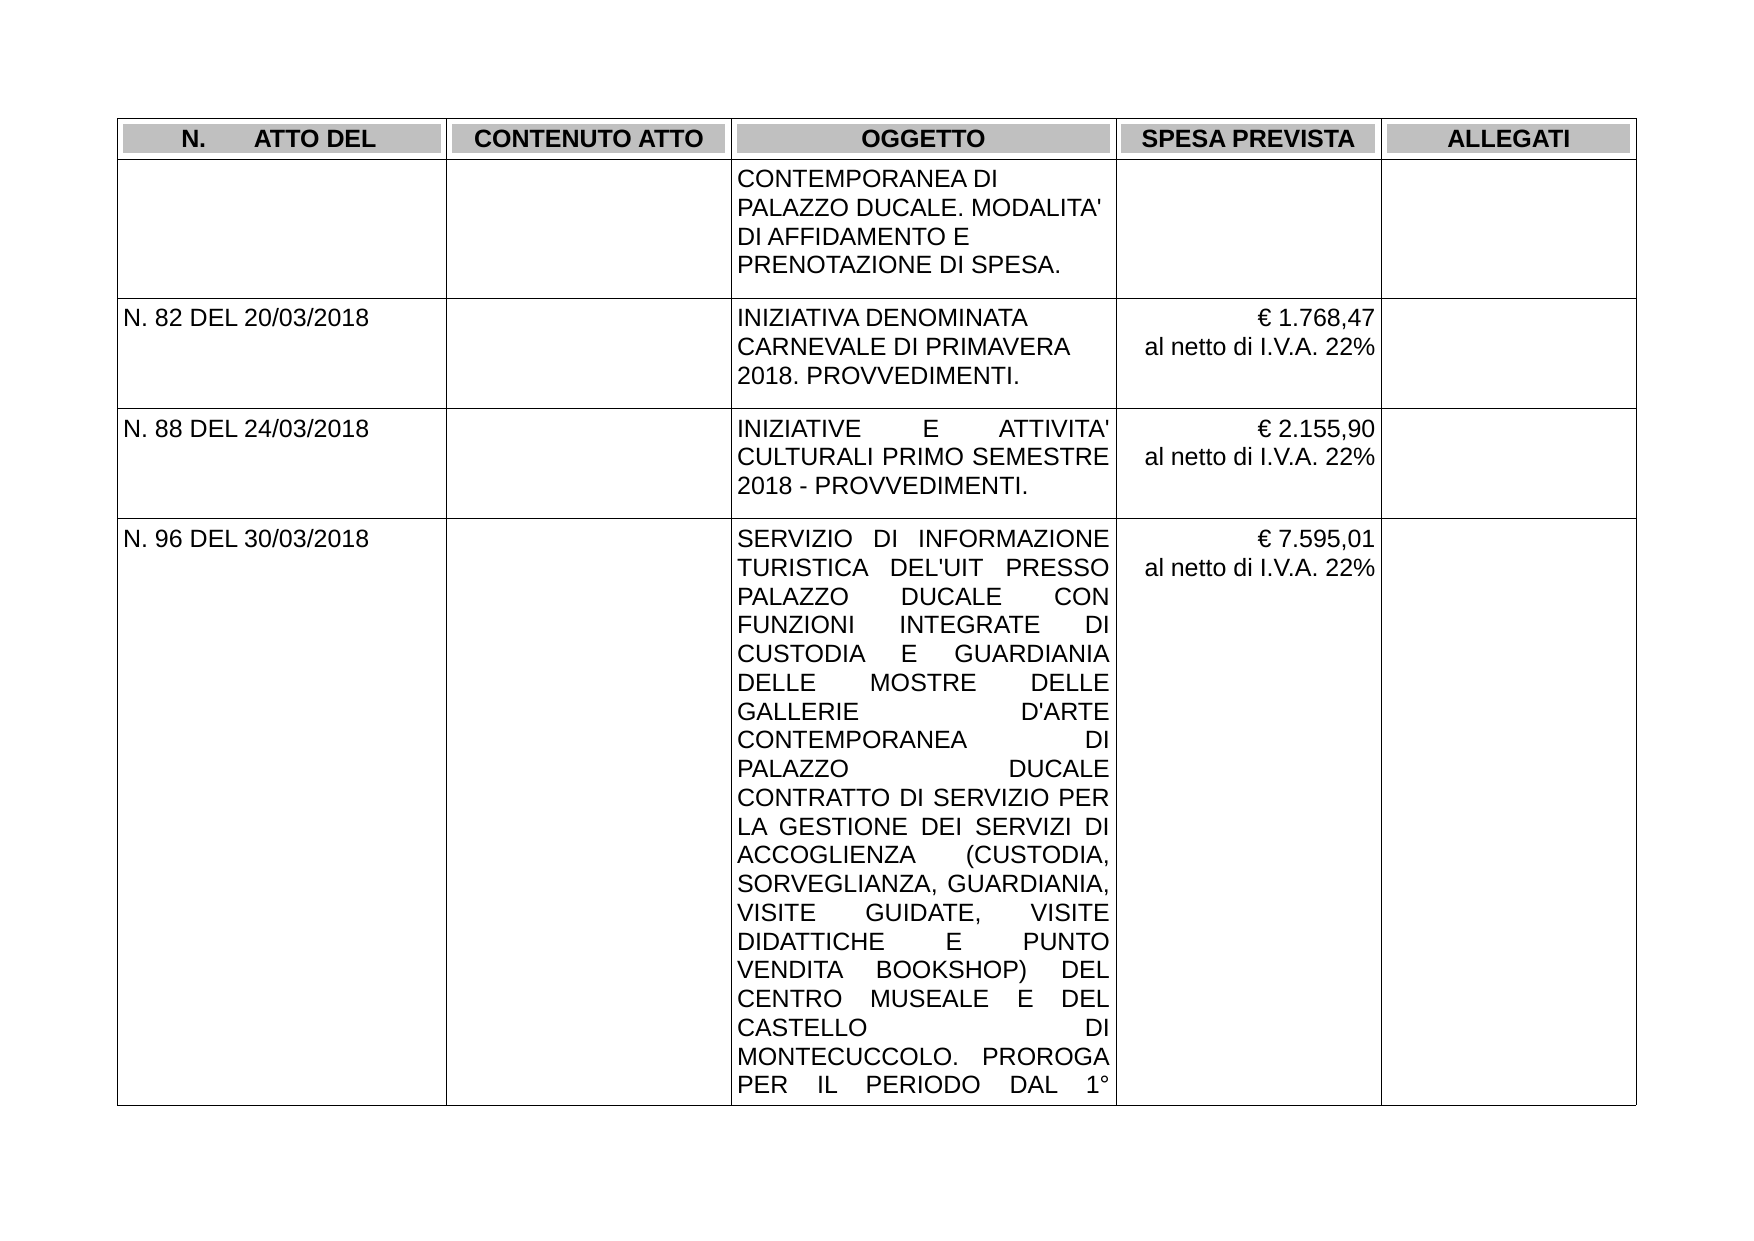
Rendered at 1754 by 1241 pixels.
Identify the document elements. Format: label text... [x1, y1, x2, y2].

table_header N. ATTO DEL [118, 119, 446, 158]
table_cell € 7.595,01 al netto di I.V.A. 22% [1117, 519, 1381, 1105]
table_header SPESA PREVISTA [1117, 119, 1381, 158]
table_cell [447, 519, 731, 1105]
table_cell € 2.155,90 al netto di I.V.A. 22% [1117, 409, 1381, 518]
table_cell € 1.768,47 al netto di I.V.A. 22% [1117, 299, 1381, 408]
table_cell [1382, 519, 1636, 1105]
table_cell SERVIZIO DI INFORMAZIONE TURISTICA DEL'UIT PRESSO PALAZZO DUCALE CON FUNZIONI INTEGRATE DI CUSTODIA E GUARDIANIA DELLE MOSTRE DELLE GALLERIE D'ARTE CONTEMPORANEA DI PALAZZO DUCALE CONTRATTO DI SERVIZIO PER LA GESTIONE DEI SERVIZI DI ACCOGLIENZA (CUSTODIA, SORVEGLIANZA, GUARDIANIA, VISITE GUIDATE, VISITE DIDATTICHE E PUNTO VENDITA BOOKSHOP) DEL CENTRO MUSEALE E DEL CASTELLO DI MONTECUCCOLO. PROROGA PER IL PERIODO DAL 1° [732, 519, 1116, 1105]
table_header ALLEGATI [1382, 119, 1636, 158]
table_cell [1382, 160, 1636, 297]
table_cell [1117, 160, 1381, 297]
table_cell INIZIATIVE E ATTIVITA' CULTURALI PRIMO SEMESTRE 2018 - PROVVEDIMENTI. [732, 409, 1116, 518]
table_cell [118, 160, 446, 297]
table_cell INIZIATIVA DENOMINATA CARNEVALE DI PRIMAVERA 2018. PROVVEDIMENTI. [732, 299, 1116, 408]
table_header OGGETTO [732, 119, 1116, 158]
table_cell N. 82 DEL 20/03/2018 [118, 299, 446, 408]
table_cell N. 88 DEL 24/03/2018 [118, 409, 446, 518]
table_cell N. 96 DEL 30/03/2018 [118, 519, 446, 1105]
table_cell [1382, 299, 1636, 408]
table_cell [447, 299, 731, 408]
table_cell [447, 160, 731, 297]
table_cell [1382, 409, 1636, 518]
table_cell CONTEMPORANEA DI PALAZZO DUCALE. MODALITA' DI AFFIDAMENTO E PRENOTAZIONE DI SPESA. [732, 160, 1116, 297]
table_cell [447, 409, 731, 518]
table_header CONTENUTO ATTO [447, 119, 731, 158]
